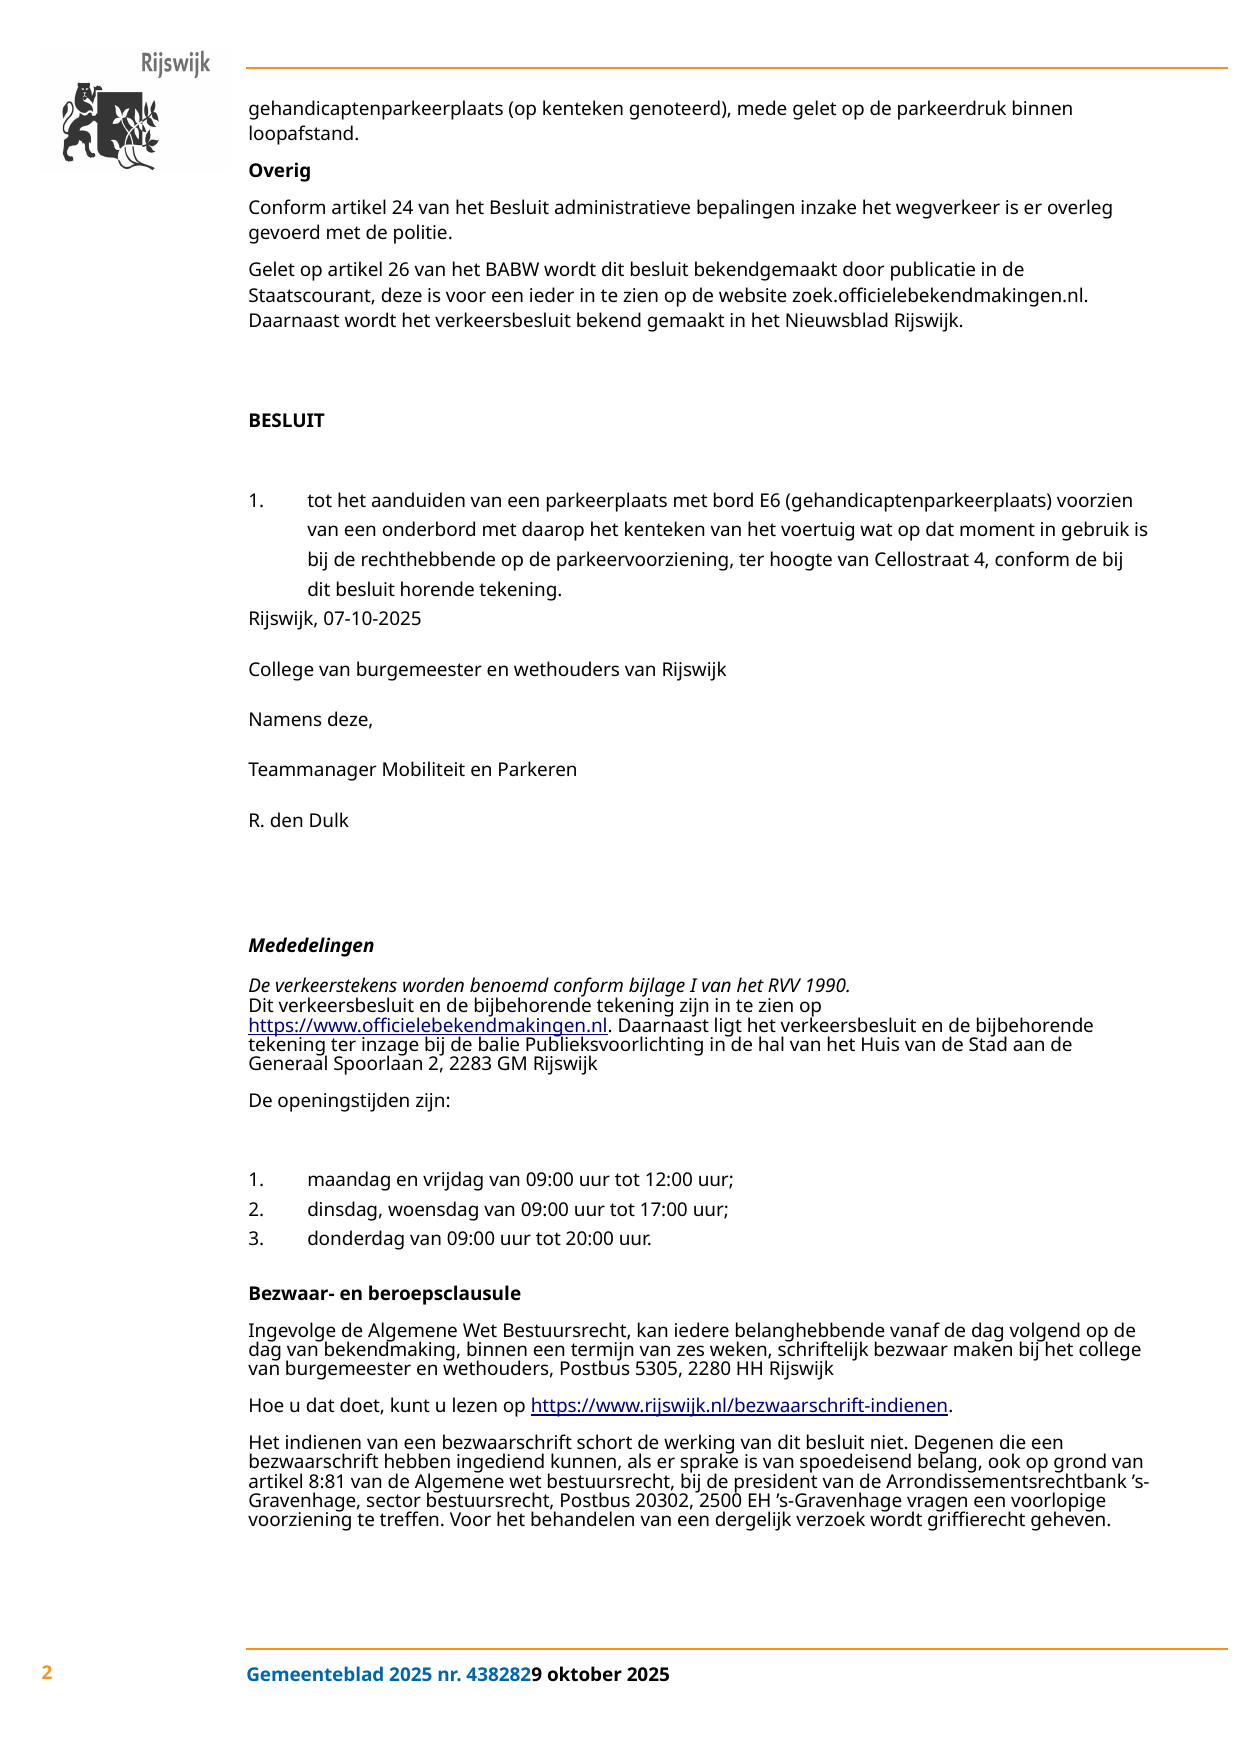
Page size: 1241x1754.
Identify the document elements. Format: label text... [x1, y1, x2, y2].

text Mededelingen [248, 932, 1152, 958]
text De openingstijden zijn: [248, 1092, 1152, 1112]
text Conform artikel 24 van het Besluit administratieve bepalingen inzake het wegverkeer is er overleg gevoerd met de politie. [248, 194, 1152, 245]
list dinsdag, woensdag van 09:00 uur tot 17:00 uur; [248, 1196, 1152, 1222]
text De verkeerstekens worden benoemd conform bijlage I van het RVV 1990. [248, 972, 1152, 997]
list donderdag van 09:00 uur tot 20:00 uur. [248, 1225, 1152, 1251]
picture [41, 47, 231, 172]
text gehandicaptenparkeerplaats (op kenteken genoteerd), mede gelet op de parkeerdruk binnen loopafstand. [248, 95, 1152, 146]
list tot het aanduiden van een parkeerplaats met bord E6 (gehandicaptenparkeerplaats) voorzien van een onderbord met daarop het kenteken van het voertuig wat op dat moment in gebruik is bij de rechthebbende op de parkeervoorziening, ter hoogte van Cellostraat 4, conform de bij dit besluit horende tekening. [248, 487, 1152, 602]
text Het indienen van een bezwaarschrift schort de werking van dit besluit niet. Degenen die een bezwaarschrift hebben ingediend kunnen, als er sprake is van spoedeisend belang, ook op grond van artikel 8:81 van de Algemene wet bestuursrecht, bij de president van de Arrondissementsrechtbank ’s-Gravenhage, sector bestuursrecht, Postbus 20302, 2500 EH ’s-Gravenhage vragen een voorlopige voorziening te treffen. Voor het behandelen van een dergelijk verzoek wordt griffierecht geheven. [248, 1434, 1152, 1530]
text Namens deze, [248, 706, 1152, 732]
text Hoe u dat doet, kunt u lezen op https://www.rijswijk.nl/bezwaarschrift-indienen. [248, 1397, 1152, 1416]
text R. den Dulk [248, 807, 1152, 833]
text Dit verkeersbesluit en de bijbehorende tekening zijn in te zien op https://www.officielebekendmakingen.nl. Daarnaast ligt het verkeersbesluit en de bijbehorende tekening ter inzage bij de balie Publieksvoorlichting in de hal van het Huis van de Stad aan de Generaal Spoorlaan 2, 2283 GM Rijswijk [248, 997, 1152, 1074]
text BESLUIT [248, 407, 1152, 433]
text Rijswijk, 07-10-2025 [248, 605, 1152, 631]
list maandag en vrijdag van 09:00 uur tot 12:00 uur; [248, 1166, 1152, 1192]
text Overig [248, 157, 1152, 183]
text Gelet op artikel 26 van het BABW wordt dit besluit bekendgemaakt door publicatie in de Staatscourant, deze is voor een ieder in te zien op de website zoek.officielebekendmakingen.nl. Daarnaast wordt het verkeersbesluit bekend gemaakt in het Nieuwsblad Rijswijk. [248, 256, 1152, 333]
text College van burgemeester en wethouders van Rijswijk [248, 656, 1152, 682]
text Ingevolge de Algemene Wet Bestuursrecht, kan iedere belanghebbende vanaf de dag volgend op de dag van bekendmaking, binnen een termijn van zes weken, schriftelijk bezwaar maken bij het college van burgemeester en wethouders, Postbus 5305, 2280 HH Rijswijk [248, 1322, 1152, 1379]
text Bezwaar- en beroepsclausule [248, 1284, 1152, 1304]
text Teammanager Mobiliteit en Parkeren [248, 757, 1152, 782]
